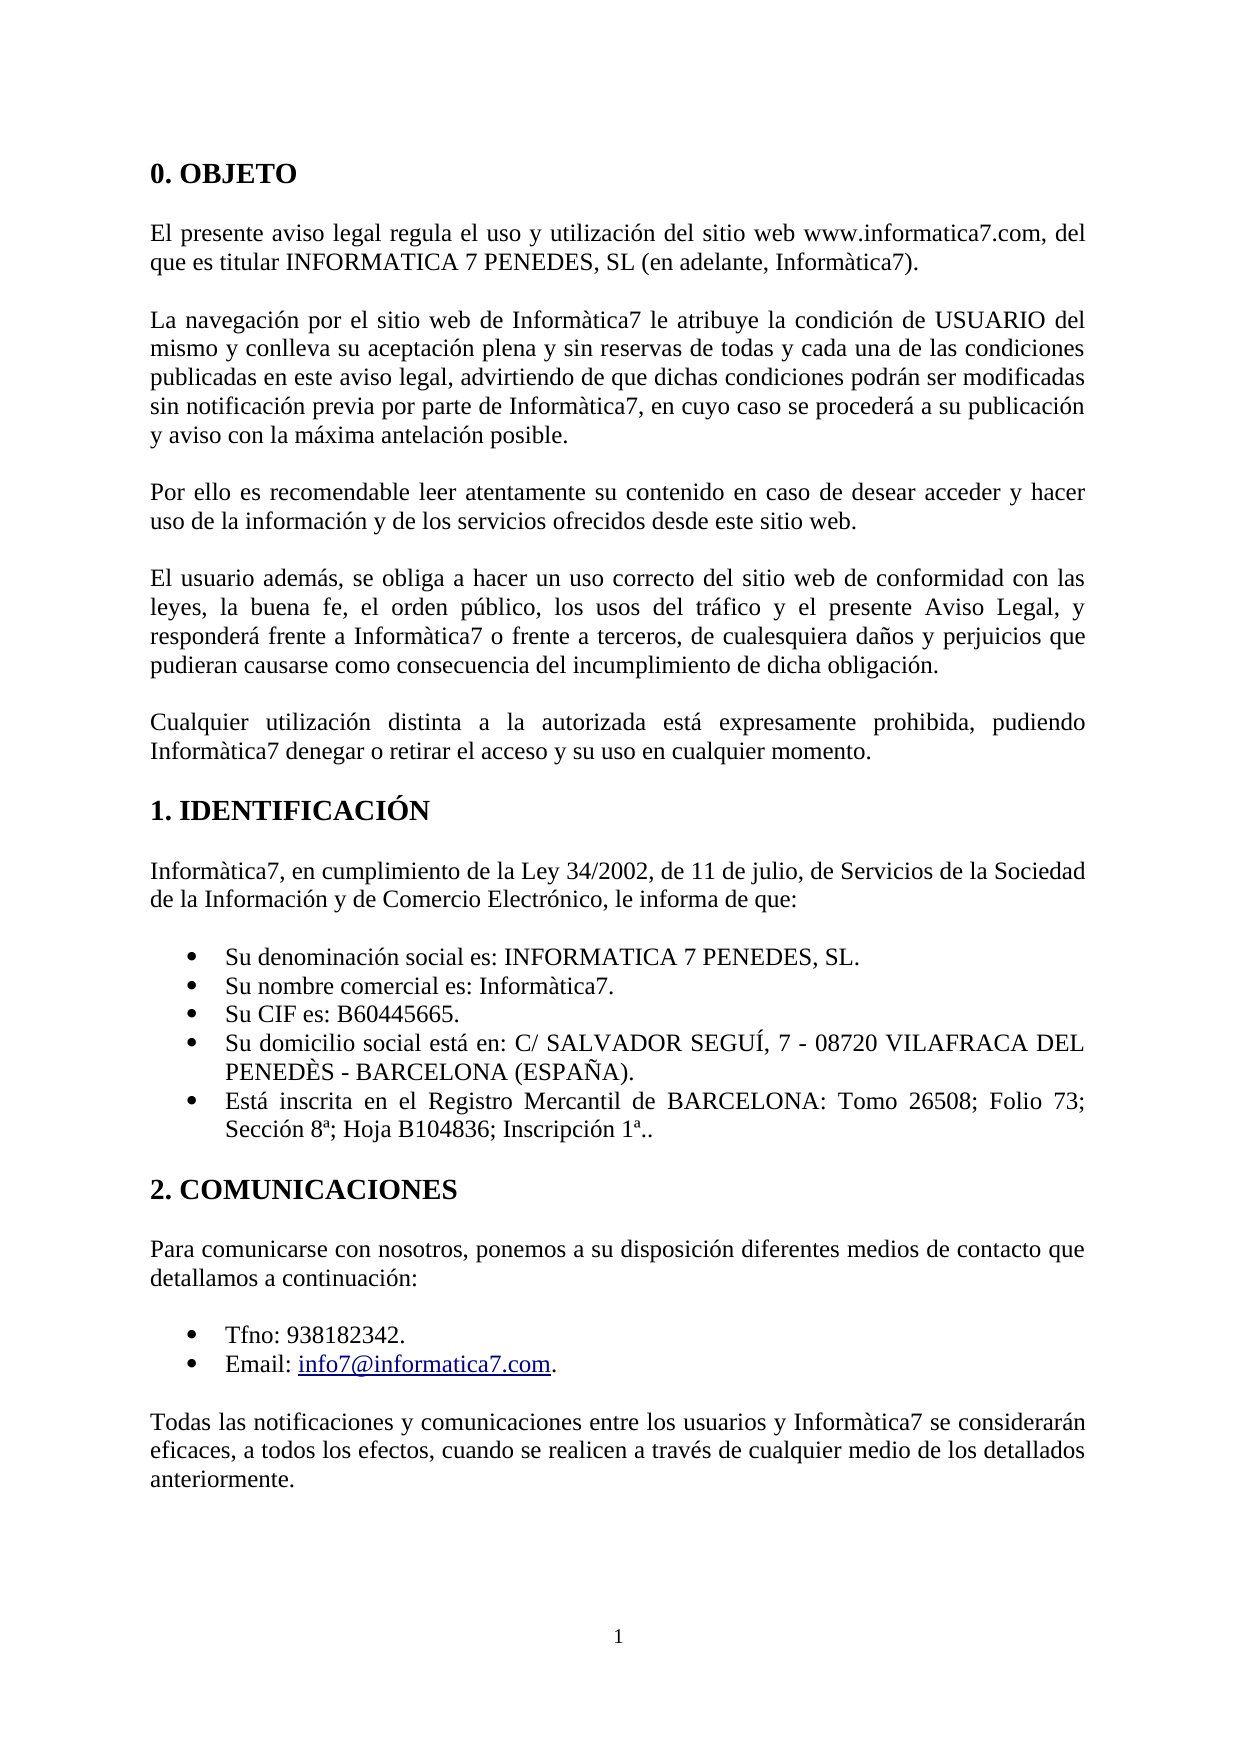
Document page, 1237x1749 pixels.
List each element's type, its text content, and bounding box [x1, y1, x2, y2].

text La navegación por el sitio web de Informàtica7 le atribuye la condición de USUARIO del mismo y conlleva su aceptación plena y sin reservas de todas y cada una de las condiciones publicadas en este aviso legal, advirtiendo de que dichas condiciones podrán ser modificadas sin notificación previa por parte de Informàtica7, en cuyo caso se procederá a su publicación y aviso con la máxima antelación posible. [150, 305, 1086, 448]
text Cualquier utilización distinta a la autorizada está expresamente prohibida, pudiendo Informàtica7 denegar o retirar el acceso y su uso en cualquier momento. [150, 707, 1086, 765]
text 2. COMUNICACIONES [150, 1172, 1086, 1206]
list Está inscrita en el Registro Mercantil de BARCELONA: Tomo 26508; Folio 73; Sección 8ª; Hoja B104836; Inscripción 1ª.. [187, 1086, 1086, 1143]
list Tfno: 938182342. [187, 1321, 1086, 1349]
text Todas las notificaciones y comunicaciones entre los usuarios y Informàtica7 se considerarán eficaces, a todos los efectos, cuando se realicen a través de cualquier medio de los detallados anteriormente. [150, 1407, 1086, 1493]
list Su denominación social es: INFORMATICA 7 PENEDES, SL. [187, 942, 1086, 971]
list Su domicilio social está en: C/ SALVADOR SEGUÍ, 7 - 08720 VILAFRACA DEL PENEDÈS - BARCELONA (ESPAÑA). [187, 1028, 1086, 1086]
text 1. IDENTIFICACIÓN [150, 793, 1086, 827]
text El usuario además, se obliga a hacer un uso correcto del sitio web de conformidad con las leyes, la buena fe, el orden público, los usos del tráfico y el presente Aviso Legal, y responderá frente a Informàtica7 o frente a terceros, de cualesquiera daños y perjuicios que pudieran causarse como consecuencia del incumplimiento de dicha obligación. [150, 563, 1086, 678]
text Para comunicarse con nosotros, ponemos a su disposición diferentes medios de contacto que detallamos a continuación: [150, 1234, 1086, 1292]
text Por ello es recomendable leer atentamente su contenido en caso de desear acceder y hacer uso de la información y de los servicios ofrecidos desde este sitio web. [150, 477, 1086, 535]
list Email: info7@informatica7.com. [187, 1349, 1086, 1378]
list Su CIF es: B60445665. [187, 999, 1086, 1028]
text Informàtica7, en cumplimiento de la Ley 34/2002, de 11 de julio, de Servicios de la Sociedad de la Información y de Comercio Electrónico, le informa de que: [150, 856, 1086, 913]
text El presente aviso legal regula el uso y utilización del sitio web www.informatica7.com, del que es titular INFORMATICA 7 PENEDES, SL (en adelante, Informàtica7). [150, 218, 1086, 276]
list Su nombre comercial es: Informàtica7. [187, 971, 1086, 999]
text 0. OBJETO [150, 156, 1086, 190]
